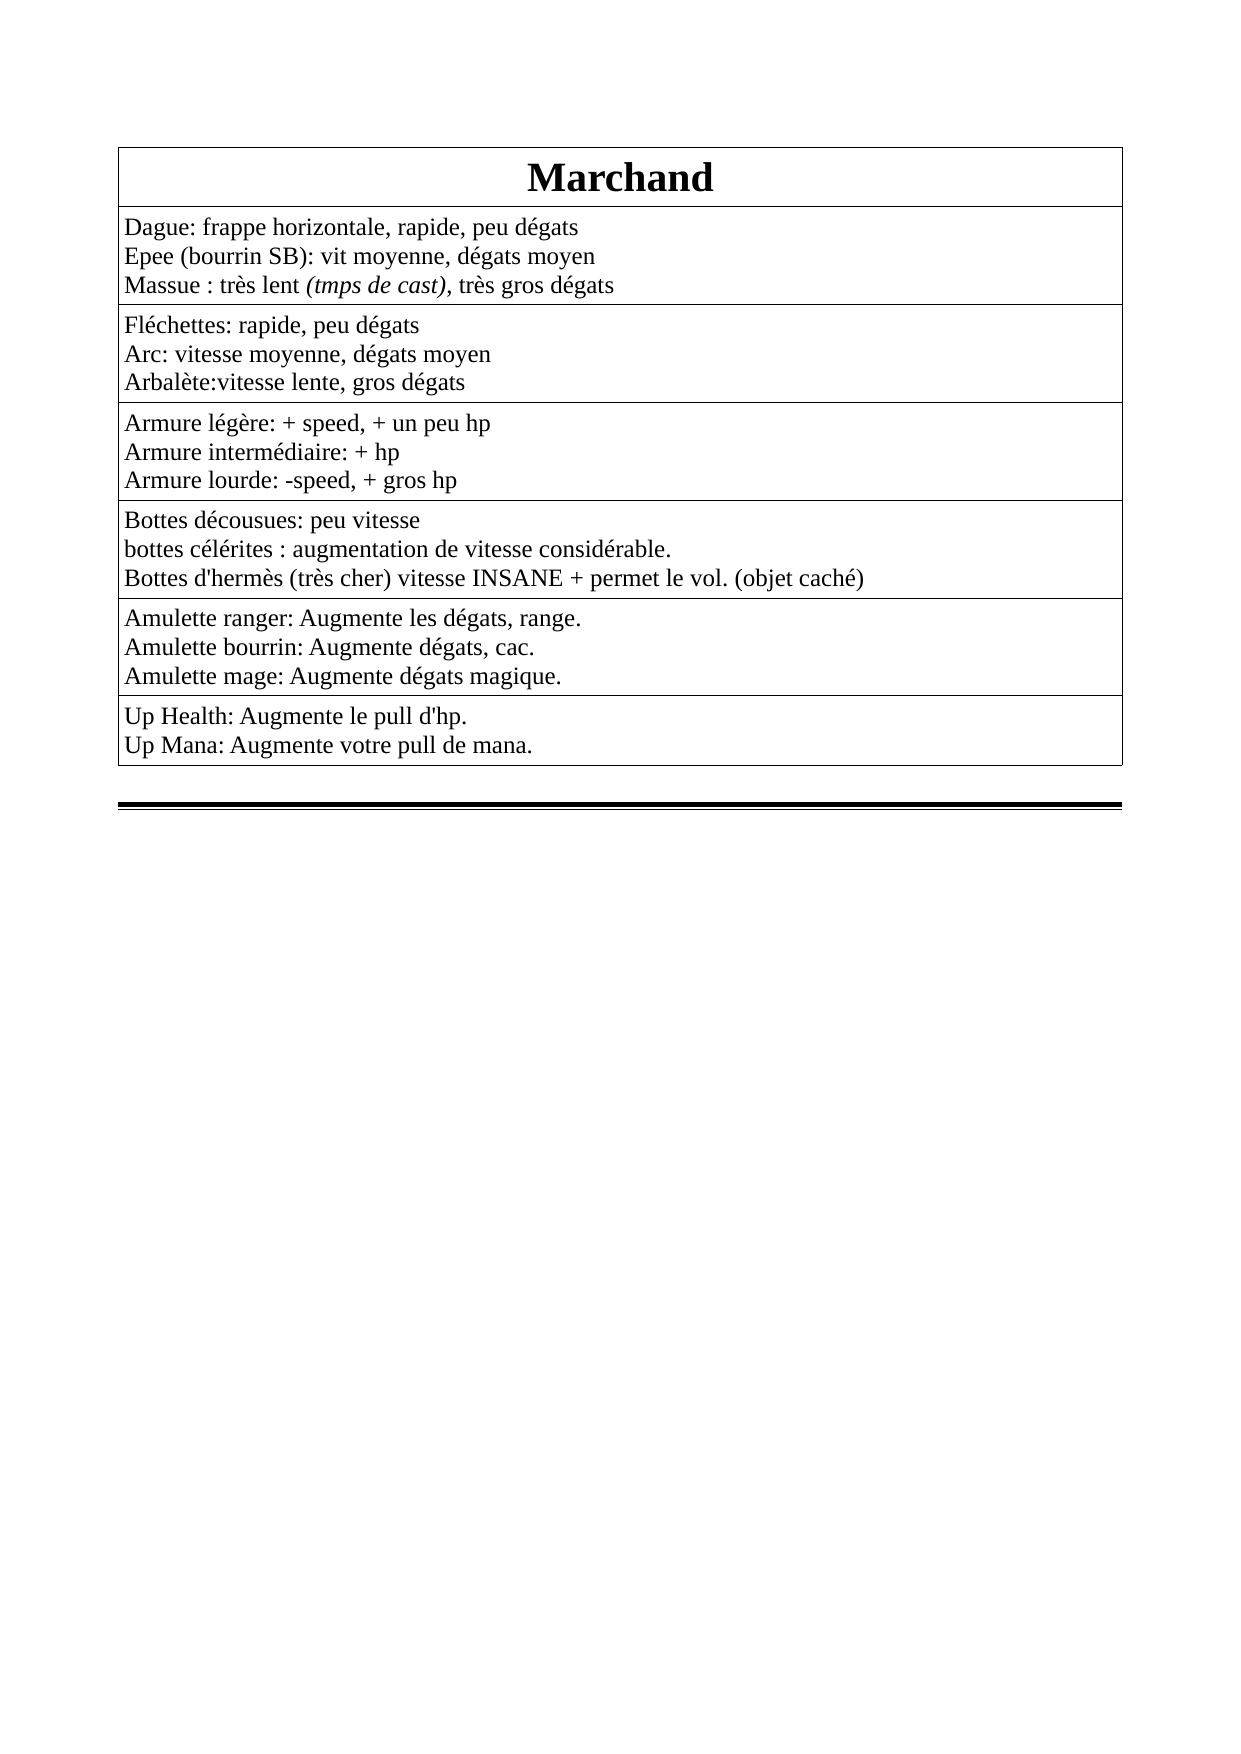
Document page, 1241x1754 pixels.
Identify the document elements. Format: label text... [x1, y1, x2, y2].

table_cell Armure légère: + speed, + un peu hp Armure intermédiaire: + hp Armure lourde: -speed, + gros hp [119, 403, 1122, 500]
table_cell Amulette ranger: Augmente les dégats, range. Amulette bourrin: Augmente dégats, cac. Amulette mage: Augmente dégats magique. [119, 599, 1122, 695]
table_cell Bottes décousues: peu vitesse bottes célérites : augmentation de vitesse considérable. Bottes d'hermès (très cher) vitesse INSANE + permet le vol. (objet caché) [119, 501, 1122, 598]
table_cell Fléchettes: rapide, peu dégats Arc: vitesse moyenne, dégats moyen Arbalète:vitesse lente, gros dégats [119, 305, 1122, 402]
table_cell Dague: frappe horizontale, rapide, peu dégats Epee (bourrin SB): vit moyenne, dégats moyen Massue : très lent (tmps de cast), très gros dégats [119, 207, 1122, 304]
table_header Marchand [119, 148, 1122, 206]
table_cell Up Health: Augmente le pull d'hp. Up Mana: Augmente votre pull de mana. [119, 696, 1122, 764]
